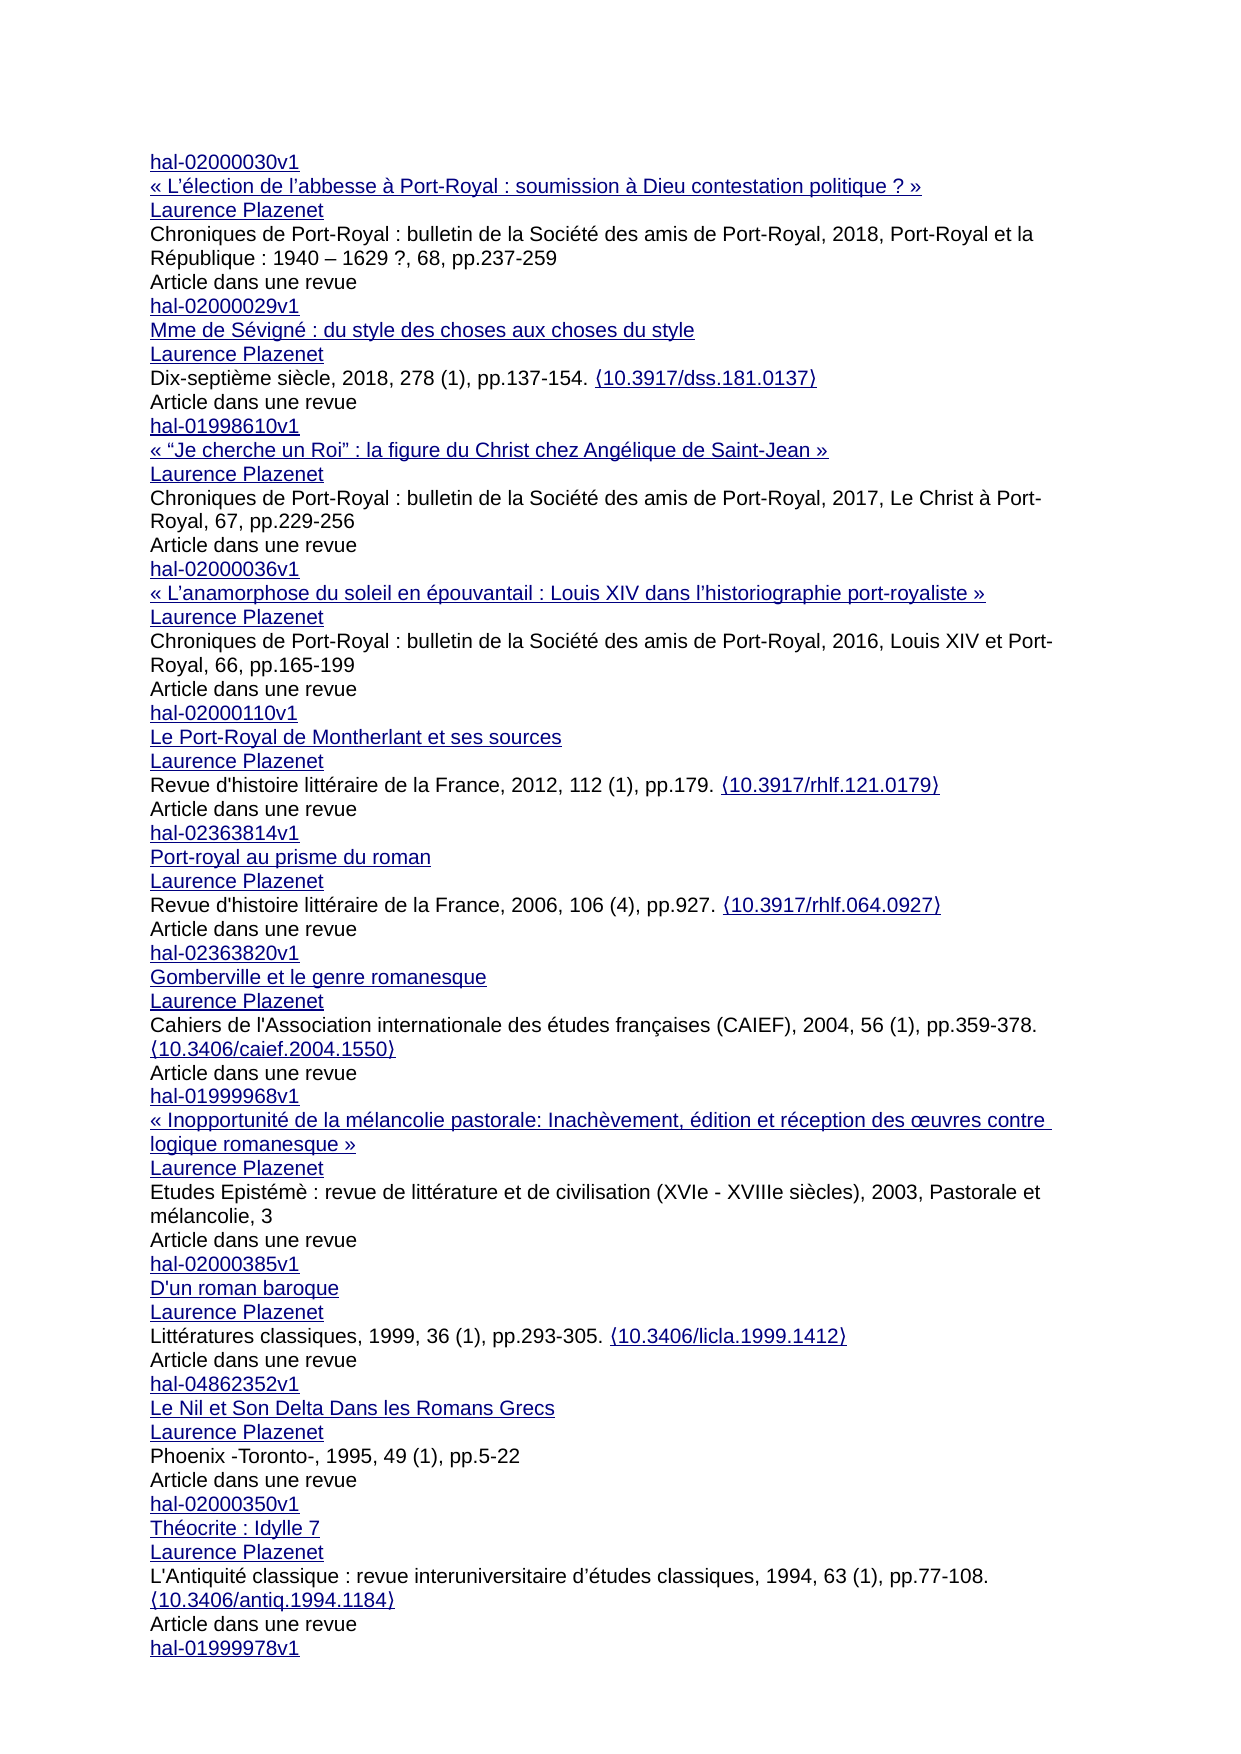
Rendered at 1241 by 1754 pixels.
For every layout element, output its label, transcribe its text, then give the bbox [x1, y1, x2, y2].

table_cell Mme de Sévigné : du style des choses aux choses du style Laurence Plazenet Dix-septième siècle, 2018, 278 (1), pp.137-154. ⟨10.3917/dss.181.0137⟩ Article dans une revue hal-01998610v1 [150, 318, 1090, 437]
table_cell « L’anamorphose du soleil en épouvantail : Louis XIV dans l’historiographie port-royaliste » Laurence Plazenet Chroniques de Port-Royal : bulletin de la Société des amis de Port-Royal, 2016, Louis XIV et Port-Royal, 66, pp.165-199 Article dans une revue hal-02000110v1 [150, 581, 1090, 725]
table_cell « L’élection de l’abbesse à Port-Royal : soumission à Dieu contestation politique ? » Laurence Plazenet Chroniques de Port-Royal : bulletin de la Société des amis de Port-Royal, 2018, Port-Royal et la République : 1940 – 1629 ?, 68, pp.237-259 Article dans une revue hal-02000029v1 [150, 174, 1090, 318]
table_cell « “Je cherche un Roi” : la figure du Christ chez Angélique de Saint-Jean » Laurence Plazenet Chroniques de Port-Royal : bulletin de la Société des amis de Port-Royal, 2017, Le Christ à Port-Royal, 67, pp.229-256 Article dans une revue hal-02000036v1 [150, 438, 1090, 581]
table_cell Le Port-Royal de Montherlant et ses sources Laurence Plazenet Revue d'histoire littéraire de la France, 2012, 112 (1), pp.179. ⟨10.3917/rhlf.121.0179⟩ Article dans une revue hal-02363814v1 [150, 725, 1090, 845]
table_cell « Inopportunité de la mélancolie pastorale: Inachèvement, édition et réception des œuvres contre logique romanesque » Laurence Plazenet Etudes Epistémè : revue de littérature et de civilisation (XVIe - XVIIIe siècles), 2003, Pastorale et mélancolie, 3 Article dans une revue hal-02000385v1 [150, 1108, 1090, 1276]
table_cell hal-02000030v1 [150, 150, 1090, 174]
table_cell Théocrite : Idylle 7 Laurence Plazenet L'Antiquité classique : revue interuniversitaire d’études classiques, 1994, 63 (1), pp.77-108. ⟨10.3406/antiq.1994.1184⟩ Article dans une revue hal-01999978v1 [150, 1516, 1090, 1659]
table_cell Gomberville et le genre romanesque Laurence Plazenet Cahiers de l'Association internationale des études françaises (CAIEF), 2004, 56 (1), pp.359-378. ⟨10.3406/caief.2004.1550⟩ Article dans une revue hal-01999968v1 [150, 965, 1090, 1108]
table_cell Le Nil et Son Delta Dans les Romans Grecs Laurence Plazenet Phoenix -Toronto-, 1995, 49 (1), pp.5-22 Article dans une revue hal-02000350v1 [150, 1396, 1090, 1516]
table_cell D'un roman baroque Laurence Plazenet Littératures classiques, 1999, 36 (1), pp.293-305. ⟨10.3406/licla.1999.1412⟩ Article dans une revue hal-04862352v1 [150, 1276, 1090, 1396]
table_cell Port-royal au prisme du roman Laurence Plazenet Revue d'histoire littéraire de la France, 2006, 106 (4), pp.927. ⟨10.3917/rhlf.064.0927⟩ Article dans une revue hal-02363820v1 [150, 845, 1090, 964]
